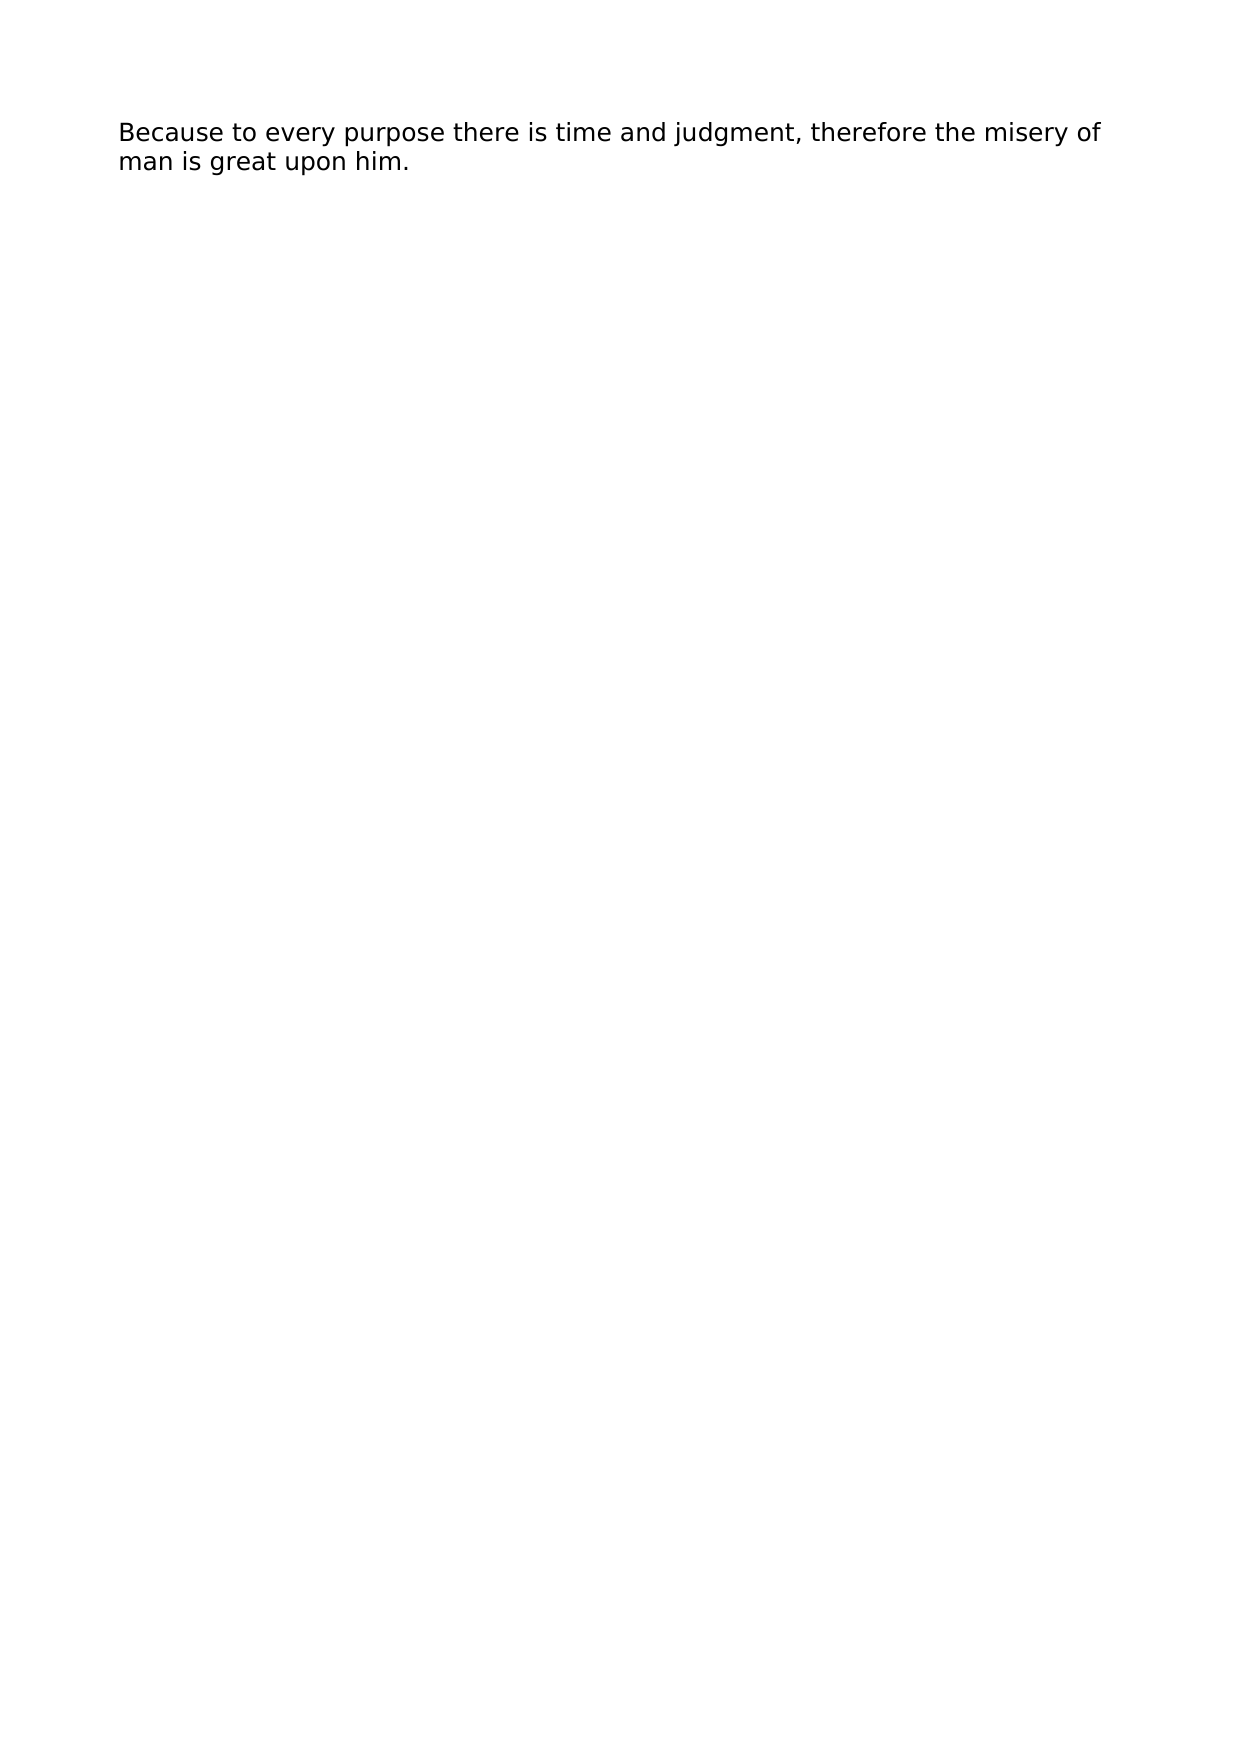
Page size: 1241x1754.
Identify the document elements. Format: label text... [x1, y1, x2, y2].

text Because to every purpose there is time and judgment, therefore the misery of man is great upon him. [118, 118, 1122, 176]
